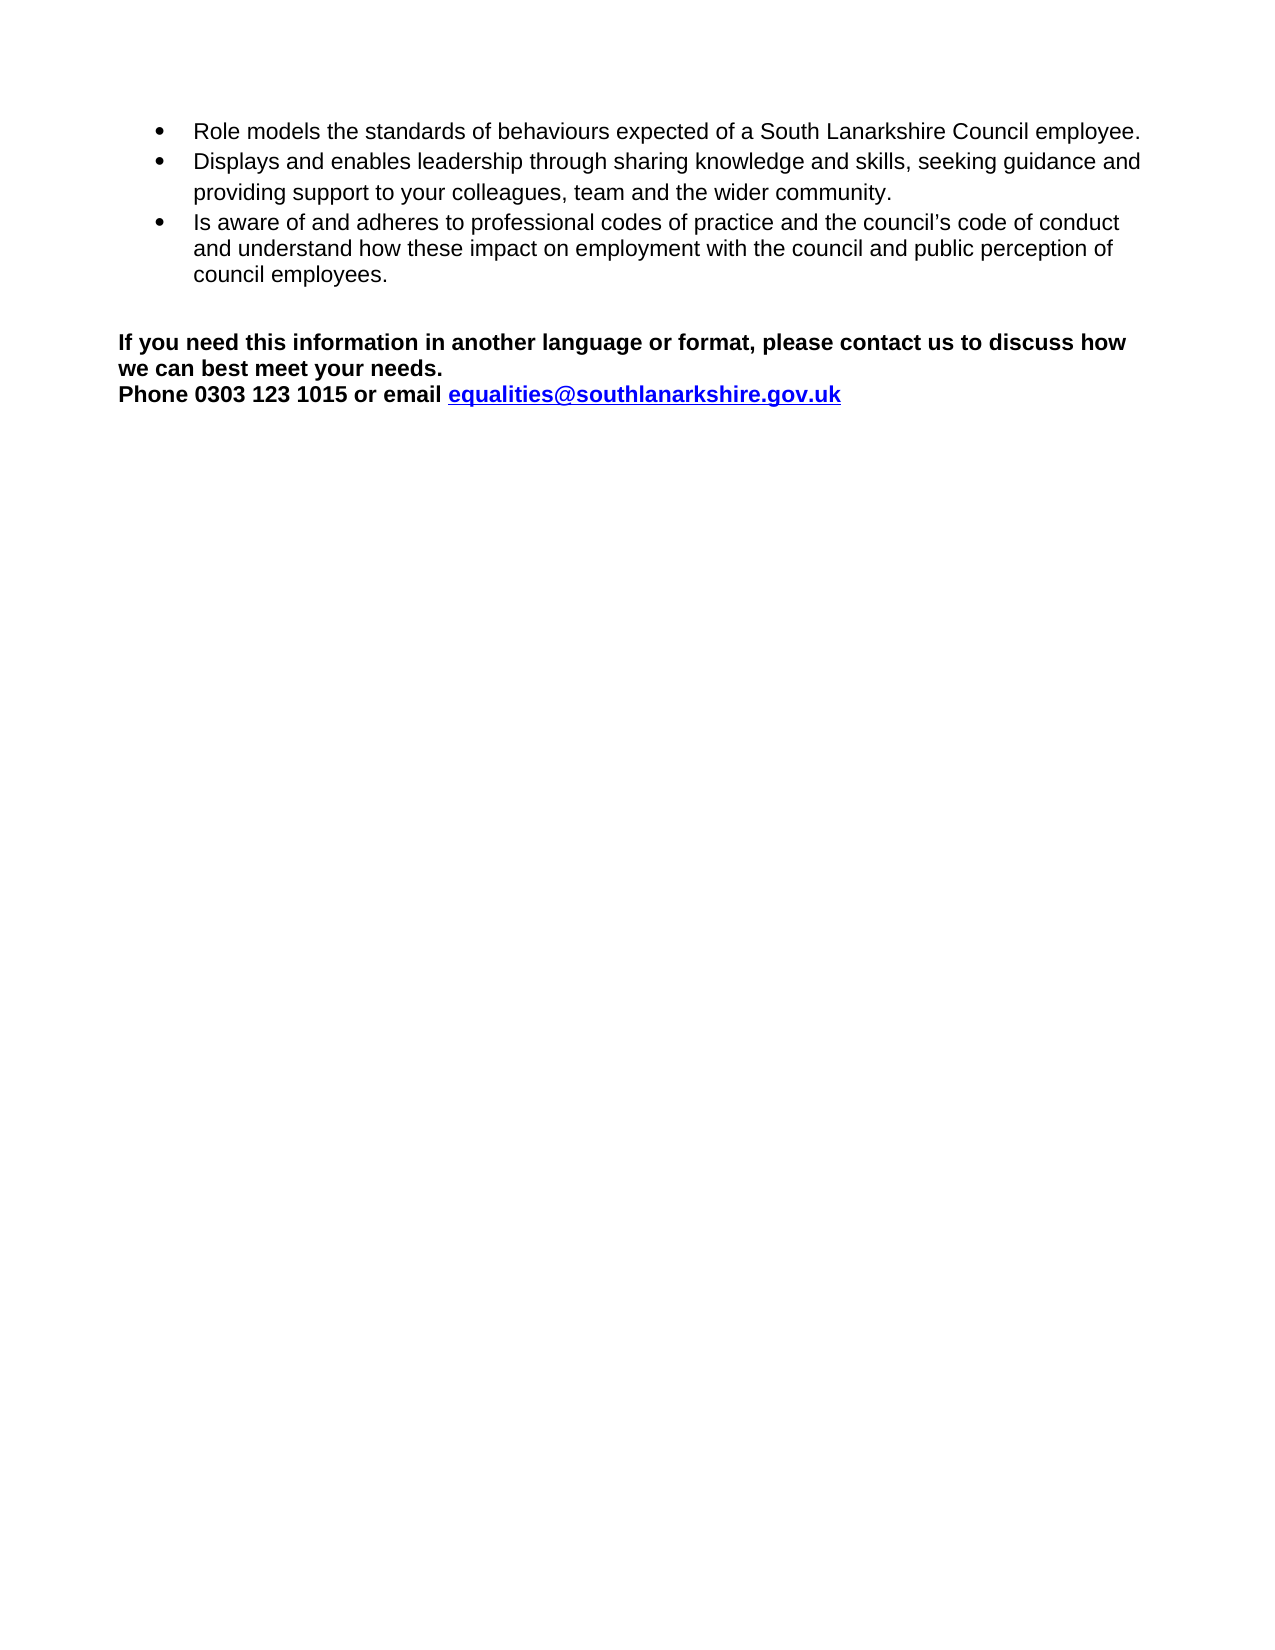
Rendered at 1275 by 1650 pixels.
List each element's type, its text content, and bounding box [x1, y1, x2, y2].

list Role models the standards of behaviours expected of a South Lanarkshire Council employee. [156, 118, 1157, 144]
text Phone 0303 123 1015 or email equalities@southlanarkshire.gov.uk [118, 381, 1157, 408]
text If you need this information in another language or format, please contact us to discuss how we can best meet your needs. [118, 328, 1157, 381]
list Displays and enables leadership through sharing knowledge and skills, seeking guidance and providing support to your colleagues, team and the wider community. [156, 148, 1157, 205]
list Is aware of and adheres to professional codes of practice and the council’s code of conduct and understand how these impact on employment with the council and public perception of council employees. [156, 209, 1157, 288]
